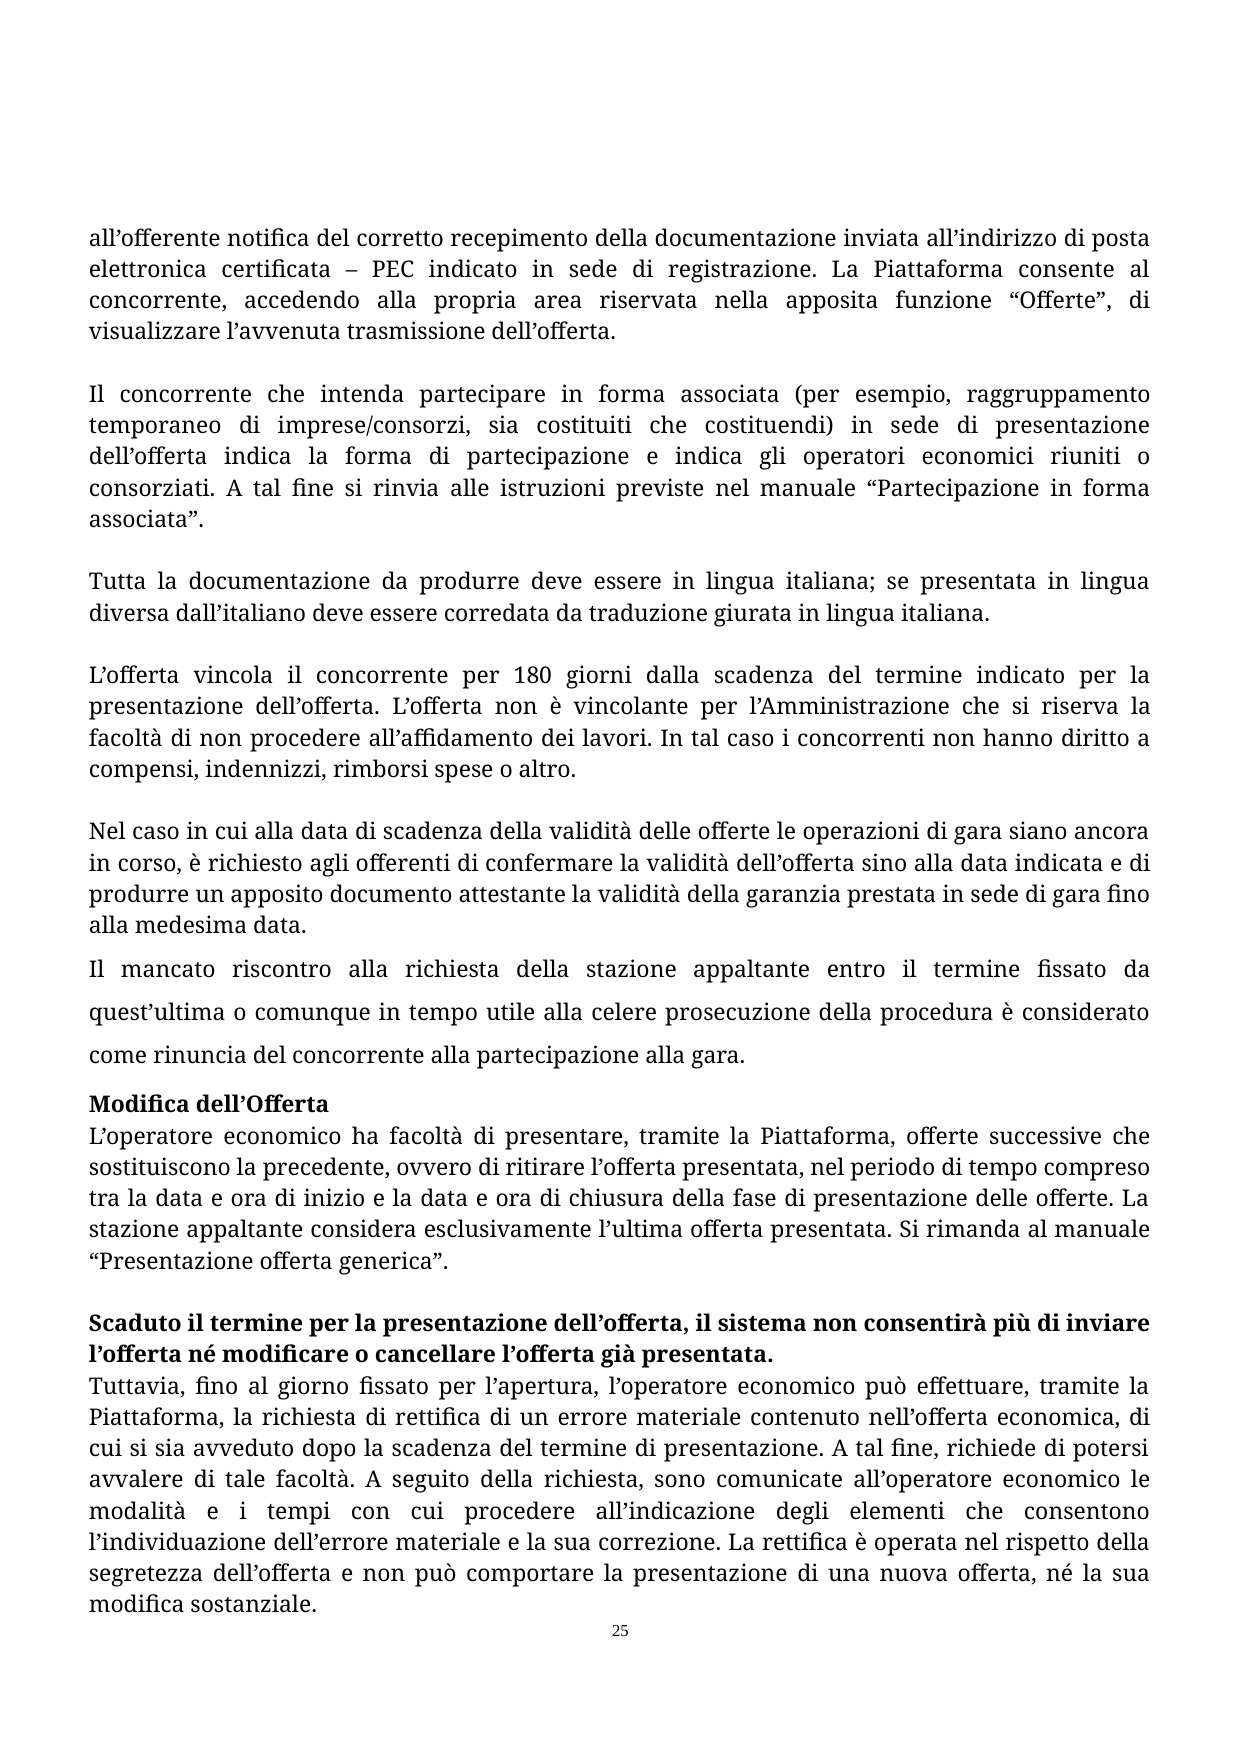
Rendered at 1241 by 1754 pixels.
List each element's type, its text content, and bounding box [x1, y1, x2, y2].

text all’offerente notifica del corretto recepimento della documentazione inviata all’indirizzo di posta elettronica certificata – PEC indicato in sede di registrazione. La Piattaforma consente al concorrente, accedendo alla propria area riservata nella apposita funzione “Offerte”, di visualizzare l’avvenuta trasmissione dell’offerta. [89, 222, 1152, 347]
text Nel caso in cui alla data di scadenza della validità delle offerte le operazioni di gara siano ancora in corso, è richiesto agli offerenti di confermare la validità dell’offerta sino alla data indicata e di produrre un apposito documento attestante la validità della garanzia prestata in sede di gara fino alla medesima data. [89, 815, 1152, 940]
text Modifica dell’Offerta [89, 1088, 1152, 1120]
text Tuttavia, fino al giorno fissato per l’apertura, l’operatore economico può effettuare, tramite la Piattaforma, la richiesta di rettifica di un errore materiale contenuto nell’offerta economica, di cui si sia avveduto dopo la scadenza del termine di presentazione. A tal fine, richiede di potersi avvalere di tale facoltà. A seguito della richiesta, sono comunicate all’operatore economico le modalità e i tempi con cui procedere all’indicazione degli elementi che consentono l’individuazione dell’errore materiale e la sua correzione. La rettifica è operata nel rispetto della segretezza dell’offerta e non può comportare la presentazione di una nuova offerta, né la sua modifica sostanziale. [89, 1370, 1152, 1620]
text L’operatore economico ha facoltà di presentare, tramite la Piattaforma, offerte successive che sostituiscono la precedente, ovvero di ritirare l’offerta presentata, nel periodo di tempo compreso tra la data e ora di inizio e la data e ora di chiusura della fase di presentazione delle offerte. La stazione appaltante considera esclusivamente l’ultima offerta presentata. Si rimanda al manuale “Presentazione offerta generica”. [89, 1120, 1152, 1276]
text Scaduto il termine per la presentazione dell’offerta, il sistema non consentirà più di inviare l’offerta né modificare o cancellare l’offerta già presentata. [89, 1307, 1152, 1370]
text Tutta la documentazione da produrre deve essere in lingua italiana; se presentata in lingua diversa dall’italiano deve essere corredata da traduzione giurata in lingua italiana. [89, 565, 1152, 628]
text Il mancato riscontro alla richiesta della stazione appaltante entro il termine fissato da quest’ultima o comunque in tempo utile alla celere prosecuzione della procedura è considerato come rinuncia del concorrente alla partecipazione alla gara. [89, 953, 1152, 1070]
text Il concorrente che intenda partecipare in forma associata (per esempio, raggruppamento temporaneo di imprese/consorzi, sia costituiti che costituendi) in sede di presentazione dell’offerta indica la forma di partecipazione e indica gli operatori economici riuniti o consorziati. A tal fine si rinvia alle istruzioni previste nel manuale “Partecipazione in forma associata”. [89, 378, 1152, 534]
text L’offerta vincola il concorrente per 180 giorni dalla scadenza del termine indicato per la presentazione dell’offerta. L’offerta non è vincolante per l’Amministrazione che si riserva la facoltà di non procedere all’affidamento dei lavori. In tal caso i concorrenti non hanno diritto a compensi, indennizzi, rimborsi spese o altro. [89, 659, 1152, 784]
